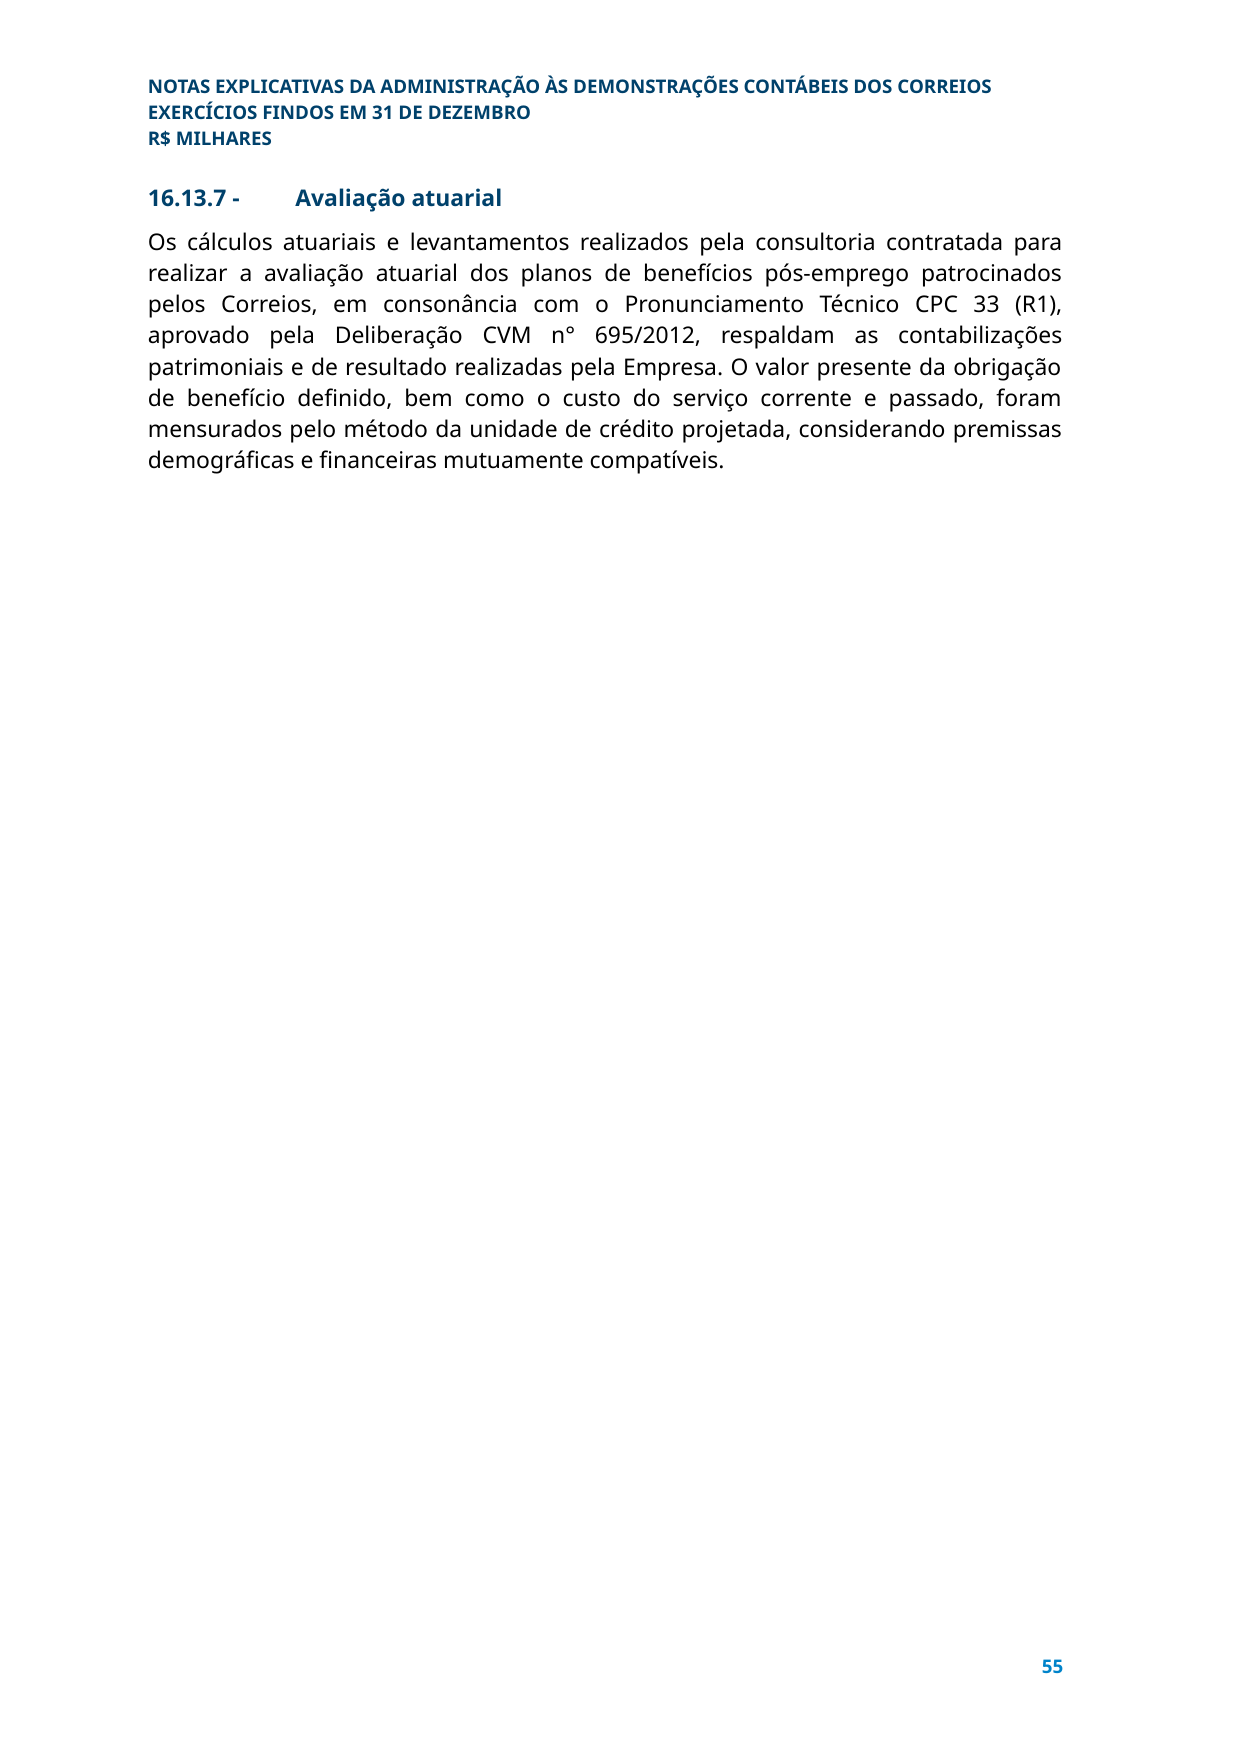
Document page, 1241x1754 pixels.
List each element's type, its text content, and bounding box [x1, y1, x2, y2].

text Os cálculos atuariais e levantamentos realizados pela consultoria contratada para realizar a avaliação atuarial dos planos de benefícios pós-emprego patrocinados pelos Correios, em consonância com o Pronunciamento Técnico CPC 33 (R1), aprovado pela Deliberação CVM n° 695/2012, respaldam as contabilizações patrimoniais e de resultado realizadas pela Empresa. O valor presente da obrigação de benefício definido, bem como o custo do serviço corrente e passado, foram mensurados pelo método da unidade de crédito projetada, considerando premissas demográficas e financeiras mutuamente compatíveis. [148, 225, 1063, 475]
list Avaliação atuarial [148, 182, 1063, 213]
